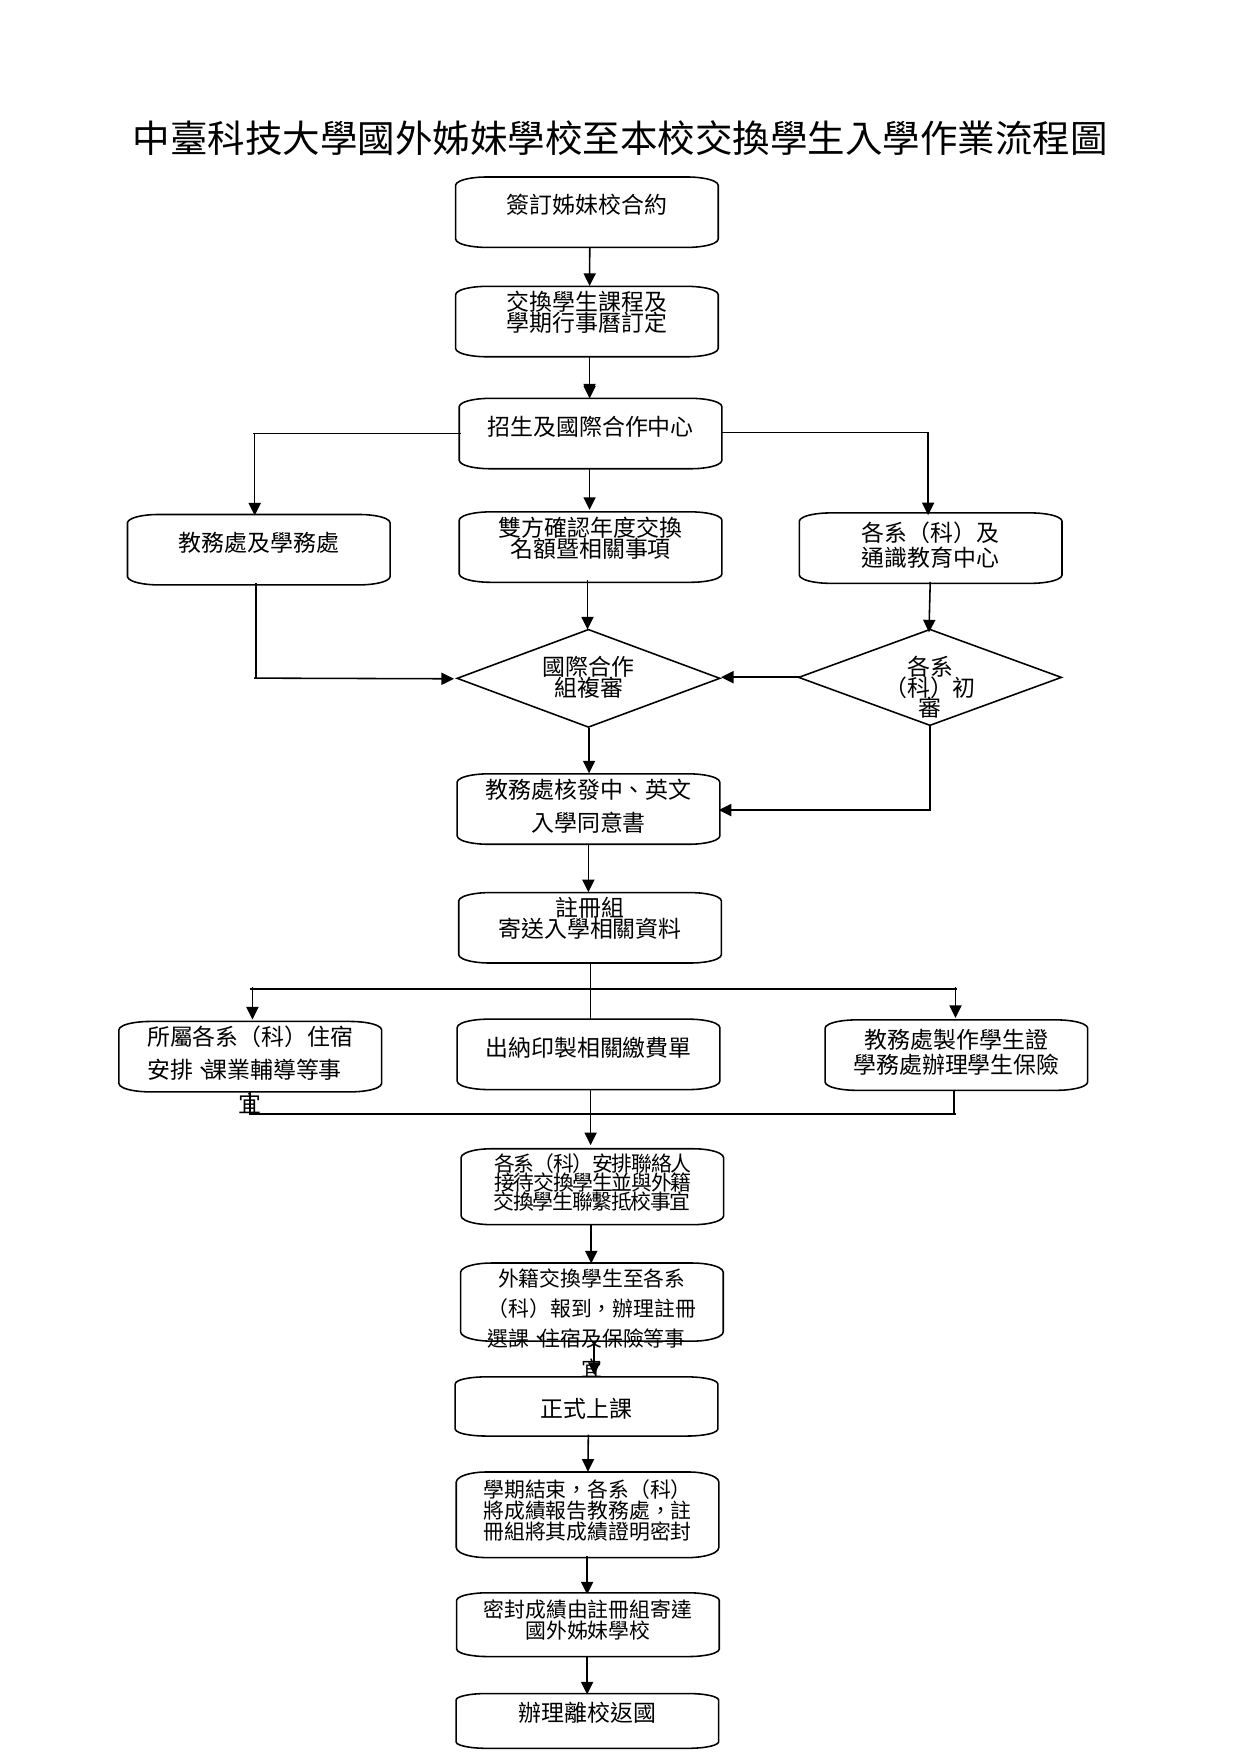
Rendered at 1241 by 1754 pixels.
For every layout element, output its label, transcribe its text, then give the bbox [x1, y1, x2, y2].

text 中臺科技大學國外姊妹學校至本校交換學生入學作業流程圖 [118, 99, 1122, 174]
